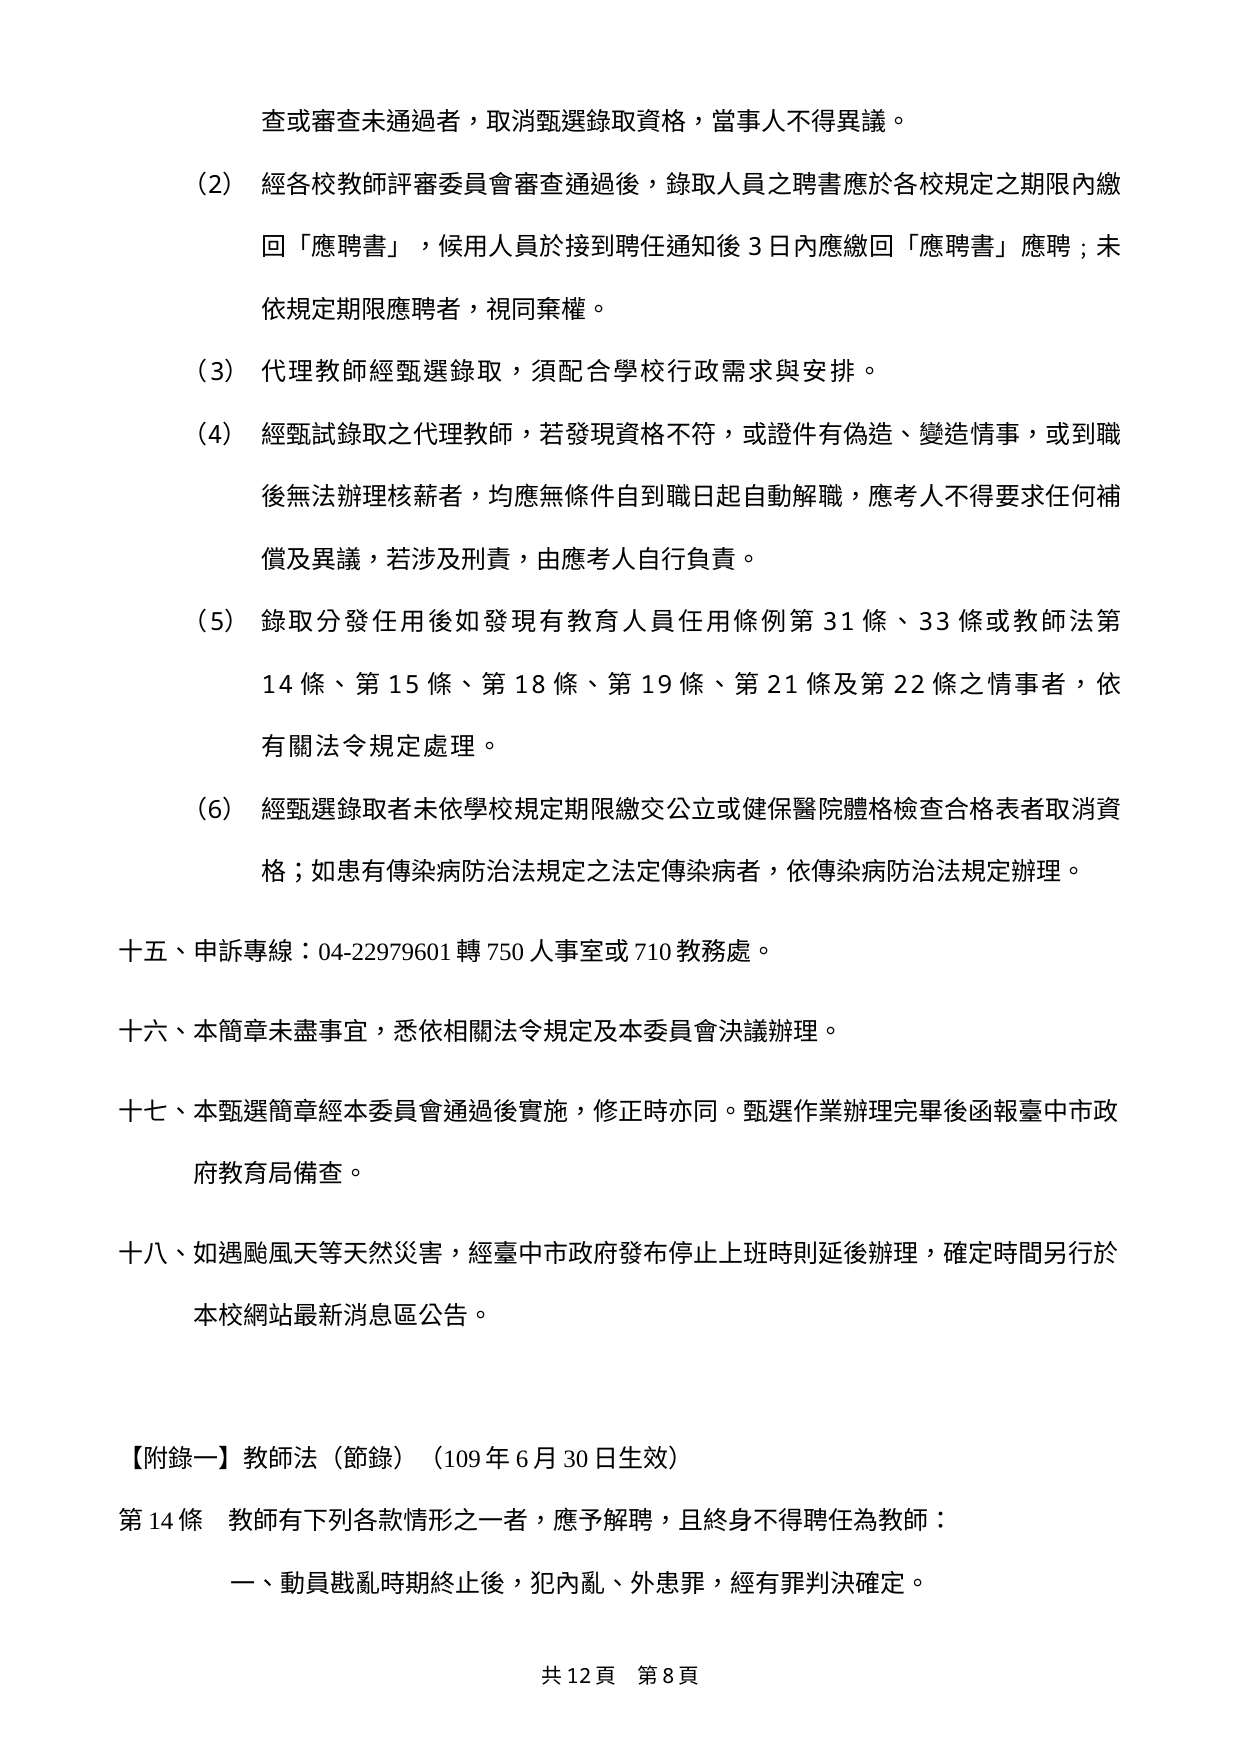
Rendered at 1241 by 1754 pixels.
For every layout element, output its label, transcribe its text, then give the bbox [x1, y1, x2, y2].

text 十六、本簡章未盡事宜，悉依相關法令規定及本委員會決議辦理。 [118, 988, 1122, 1050]
text 【附錄一】教師法（節錄）（109年6月30日生效） [118, 1414, 1122, 1477]
list 經各校教師評審委員會審查通過後，錄取人員之聘書應於各校規定之期限內繳回「應聘書」，候用人員於接到聘任通知後3日內應繳回「應聘書」應聘﹔未依規定期限應聘者，視同棄權。 [182, 141, 1122, 328]
list 錄取分發任用後如發現有教育人員任用條例第31條、33條或教師法第14條、第15條、第18條、第19條、第21條及第22條之情事者，依有關法令規定處理。 [182, 578, 1122, 766]
list 代理教師經甄選錄取，須配合學校行政需求與安排。 [182, 328, 1122, 391]
text 第14條 教師有下列各款情形之一者，應予解聘，且終身不得聘任為教師： [118, 1477, 1122, 1539]
text 十七、本甄選簡章經本委員會通過後實施，修正時亦同。甄選作業辦理完畢後函報臺中市政府教育局備查。 [118, 1067, 1122, 1192]
text 一、動員戡亂時期終止後，犯內亂、外患罪，經有罪判決確定。 [230, 1539, 1122, 1602]
text 十五、申訴專線：04-22979601轉750人事室或710教務處。 [118, 908, 1122, 970]
list 查或審查未通過者，取消甄選錄取資格，當事人不得異議。 [182, 78, 1122, 141]
list 經甄試錄取之代理教師，若發現資格不符，或證件有偽造、變造情事，或到職後無法辦理核薪者，均應無條件自到職日起自動解職，應考人不得要求任何補償及異議，若涉及刑責，由應考人自行負責。 [182, 391, 1122, 578]
list 經甄選錄取者未依學校規定期限繳交公立或健保醫院體格檢查合格表者取消資格；如患有傳染病防治法規定之法定傳染病者，依傳染病防治法規定辦理。 [182, 766, 1122, 891]
text 十八、如遇颱風天等天然災害，經臺中市政府發布停止上班時則延後辦理，確定時間另行於本校網站最新消息區公告。 [118, 1210, 1122, 1335]
